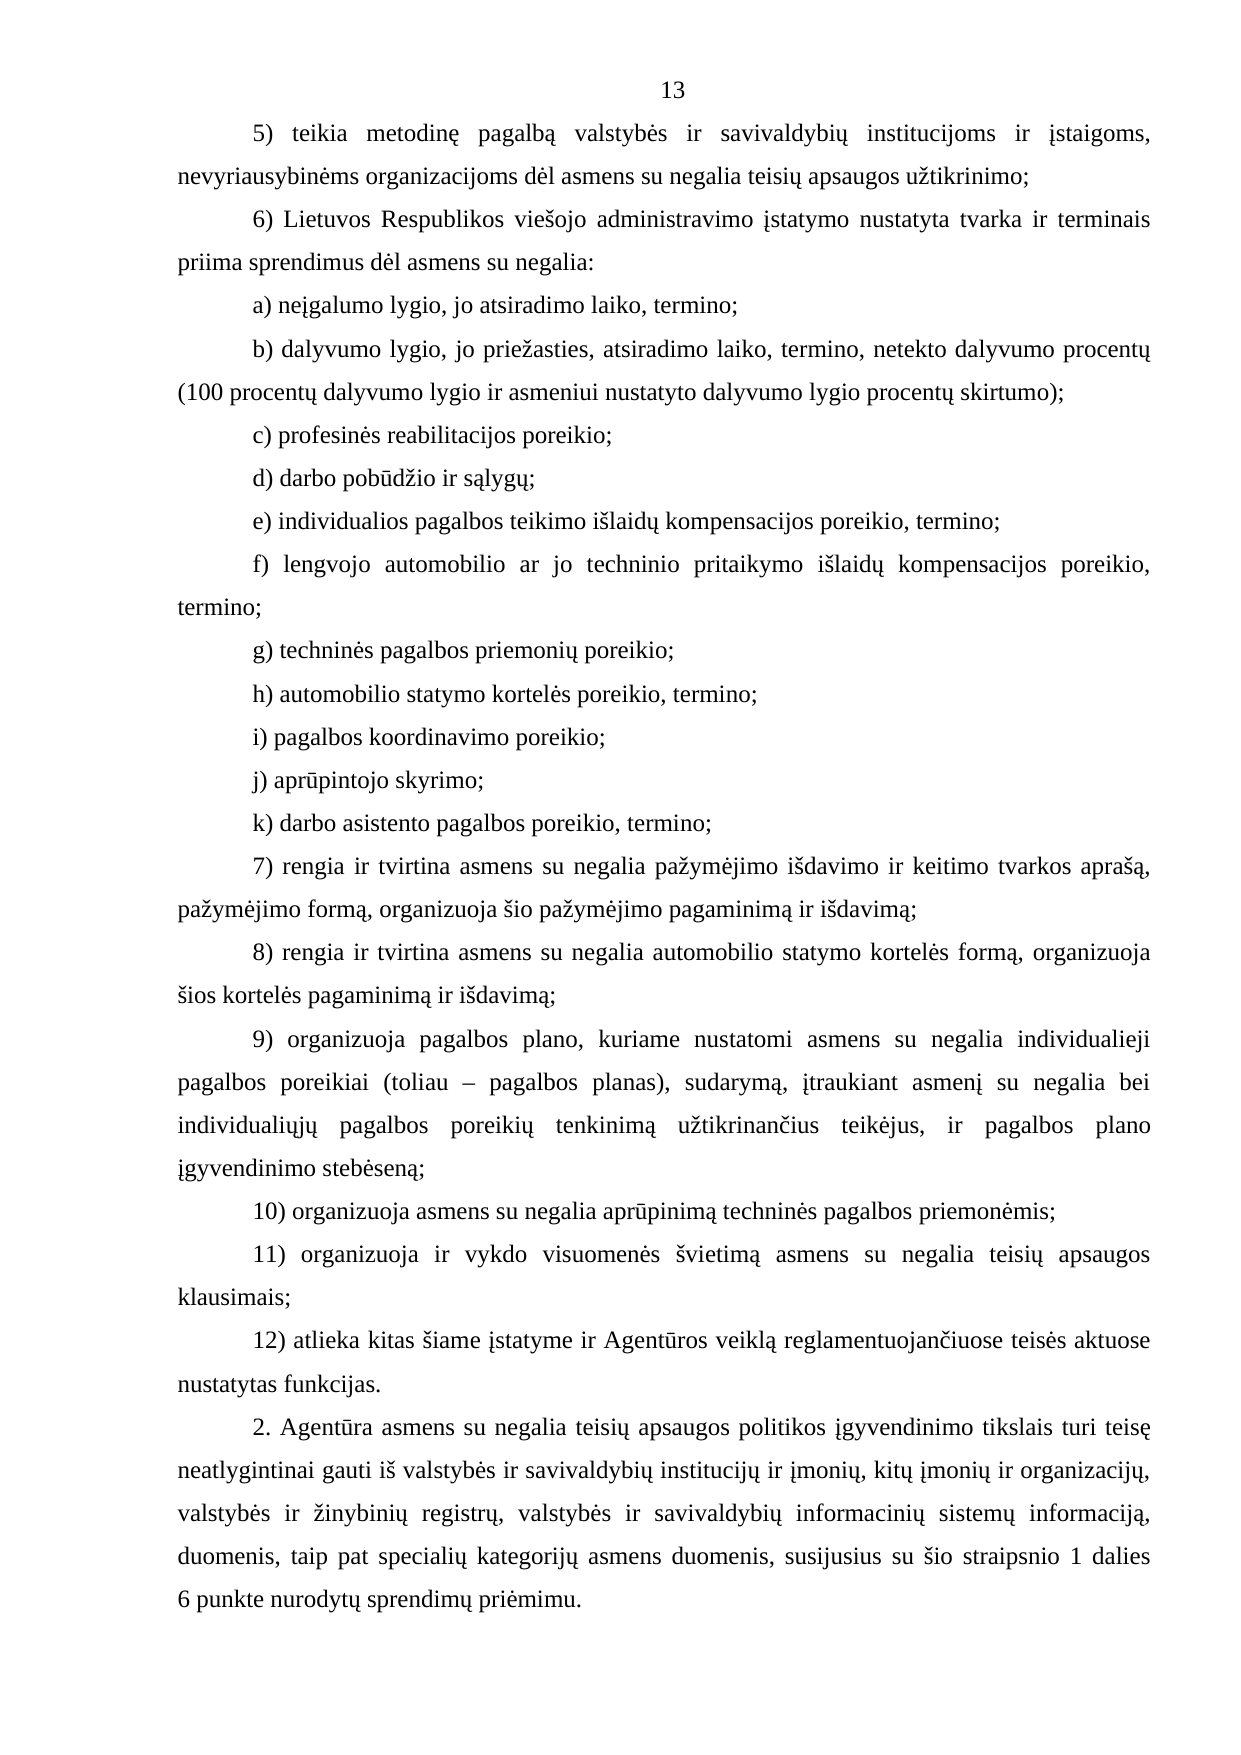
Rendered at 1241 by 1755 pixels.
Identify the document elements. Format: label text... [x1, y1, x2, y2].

text 10) organizuoja asmens su negalia aprūpinimą techninės pagalbos priemonėmis; [177, 1196, 1152, 1225]
text a) neįgalumo lygio, jo atsiradimo laiko, termino; [177, 291, 1152, 319]
text k) darbo asistento pagalbos poreikio, termino; [177, 808, 1152, 837]
text e) individualios pagalbos teikimo išlaidų kompensacijos poreikio, termino; [177, 506, 1152, 535]
text 8) rengia ir tvirtina asmens su negalia automobilio statymo kortelės formą, organizuoja šios kortelės pagaminimą ir išdavimą; [177, 937, 1152, 1009]
text 12) atlieka kitas šiame įstatyme ir Agentūros veiklą reglamentuojančiuose teisės aktuose nustatytas funkcijas. [177, 1326, 1152, 1397]
text 11) organizuoja ir vykdo visuomenės švietimą asmens su negalia teisių apsaugos klausimais; [177, 1239, 1152, 1311]
text h) automobilio statymo kortelės poreikio, termino; [177, 679, 1152, 707]
text c) profesinės reabilitacijos poreikio; [177, 420, 1152, 449]
text 6) Lietuvos Respublikos viešojo administravimo įstatymo nustatyta tvarka ir terminais priima sprendimus dėl asmens su negalia: [177, 204, 1152, 276]
text d) darbo pobūdžio ir sąlygų; [177, 463, 1152, 492]
text 5) teikia metodinę pagalbą valstybės ir savivaldybių institucijoms ir įstaigoms, nevyriausybinėms organizacijoms dėl asmens su negalia teisių apsaugos užtikrinimo; [177, 118, 1152, 190]
text 9) organizuoja pagalbos plano, kuriame nustatomi asmens su negalia individualieji pagalbos poreikiai (toliau – pagalbos planas), sudarymą, įtraukiant asmenį su negalia bei individualiųjų pagalbos poreikių tenkinimą užtikrinančius teikėjus, ir pagalbos plano įgyvendinimo stebėseną; [177, 1024, 1152, 1182]
text b) dalyvumo lygio, jo priežasties, atsiradimo laiko, termino, netekto dalyvumo procentų (100 procentų dalyvumo lygio ir asmeniui nustatyto dalyvumo lygio procentų skirtumo); [177, 334, 1152, 406]
text i) pagalbos koordinavimo poreikio; [177, 722, 1152, 751]
text j) aprūpintojo skyrimo; [177, 765, 1152, 794]
text 7) rengia ir tvirtina asmens su negalia pažymėjimo išdavimo ir keitimo tvarkos aprašą, pažymėjimo formą, organizuoja šio pažymėjimo pagaminimą ir išdavimą; [177, 851, 1152, 923]
text f) lengvojo automobilio ar jo techninio pritaikymo išlaidų kompensacijos poreikio, termino; [177, 549, 1152, 621]
text g) techninės pagalbos priemonių poreikio; [177, 636, 1152, 664]
text 2. Agentūra asmens su negalia teisių apsaugos politikos įgyvendinimo tikslais turi teisę neatlygintinai gauti iš valstybės ir savivaldybių institucijų ir įmonių, kitų įmonių ir organizacijų, valstybės ir žinybinių registrų, valstybės ir savivaldybių informacinių sistemų informaciją, duomenis, taip pat specialių kategorijų asmens duomenis, susijusius su šio straipsnio 1 dalies 6 punkte nurodytų sprendimų priėmimu. [177, 1412, 1152, 1613]
